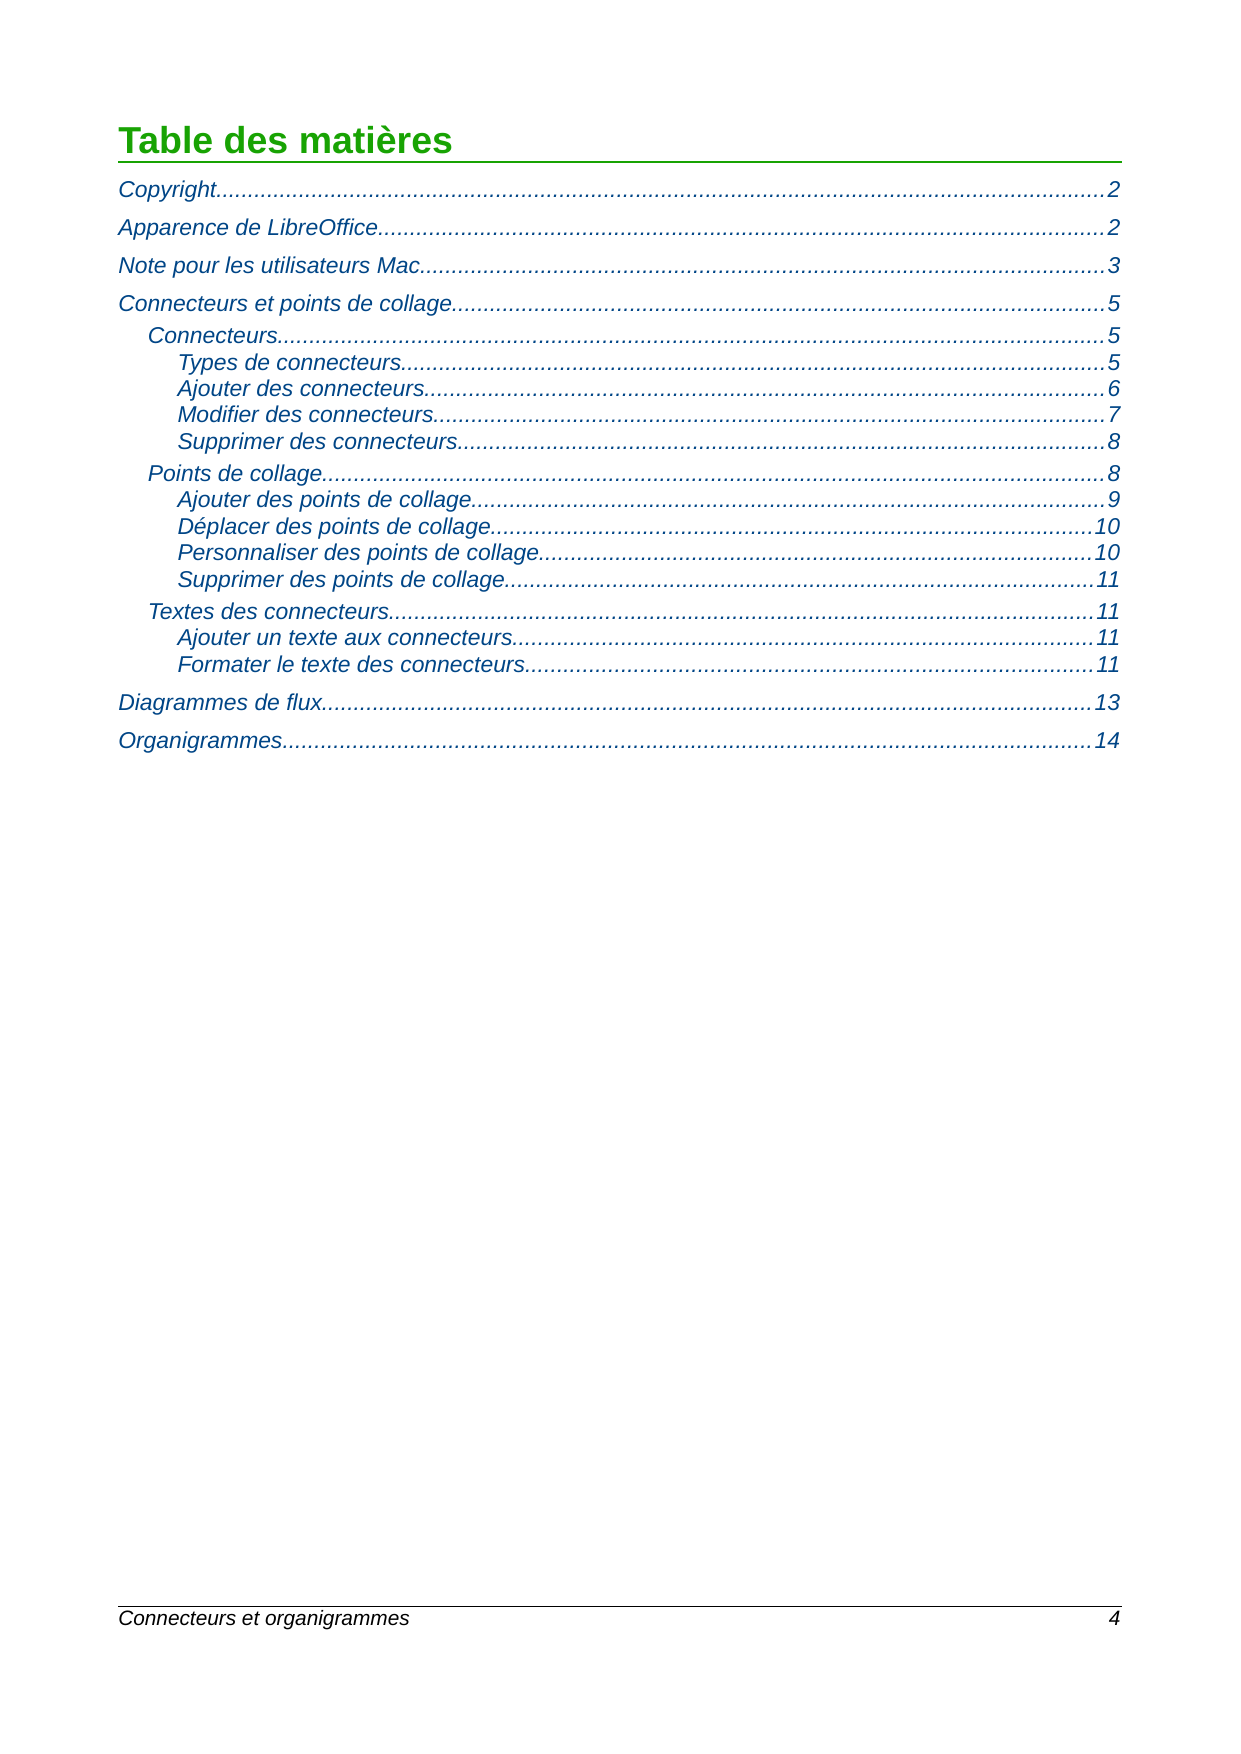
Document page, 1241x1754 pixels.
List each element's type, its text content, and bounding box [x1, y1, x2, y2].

text Personnaliser des points de collage 10 [177, 539, 1122, 566]
text Modifier des connecteurs 7 [177, 401, 1122, 428]
text Table des matières [118, 118, 1122, 161]
text Connecteurs 5 [148, 322, 1122, 349]
text Apparence de LibreOffice 2 [118, 214, 1122, 240]
text Copyright 2 [118, 176, 1122, 202]
text Supprimer des points de collage 11 [177, 566, 1122, 592]
text Ajouter un texte aux connecteurs 11 [177, 624, 1122, 651]
text Ajouter des connecteurs 6 [177, 375, 1122, 401]
text Diagrammes de flux 13 [118, 689, 1122, 715]
text Supprimer des connecteurs 8 [177, 428, 1122, 454]
text Textes des connecteurs 11 [148, 598, 1122, 624]
text Connecteurs et points de collage 5 [118, 290, 1122, 316]
text Types de connecteurs 5 [177, 349, 1122, 375]
text Note pour les utilisateurs Mac 3 [118, 252, 1122, 278]
text Ajouter des points de collage 9 [177, 486, 1122, 513]
text Organigrammes 14 [118, 727, 1122, 753]
text Points de collage 8 [148, 460, 1122, 486]
text Déplacer des points de collage 10 [177, 513, 1122, 539]
text Formater le texte des connecteurs 11 [177, 651, 1122, 677]
